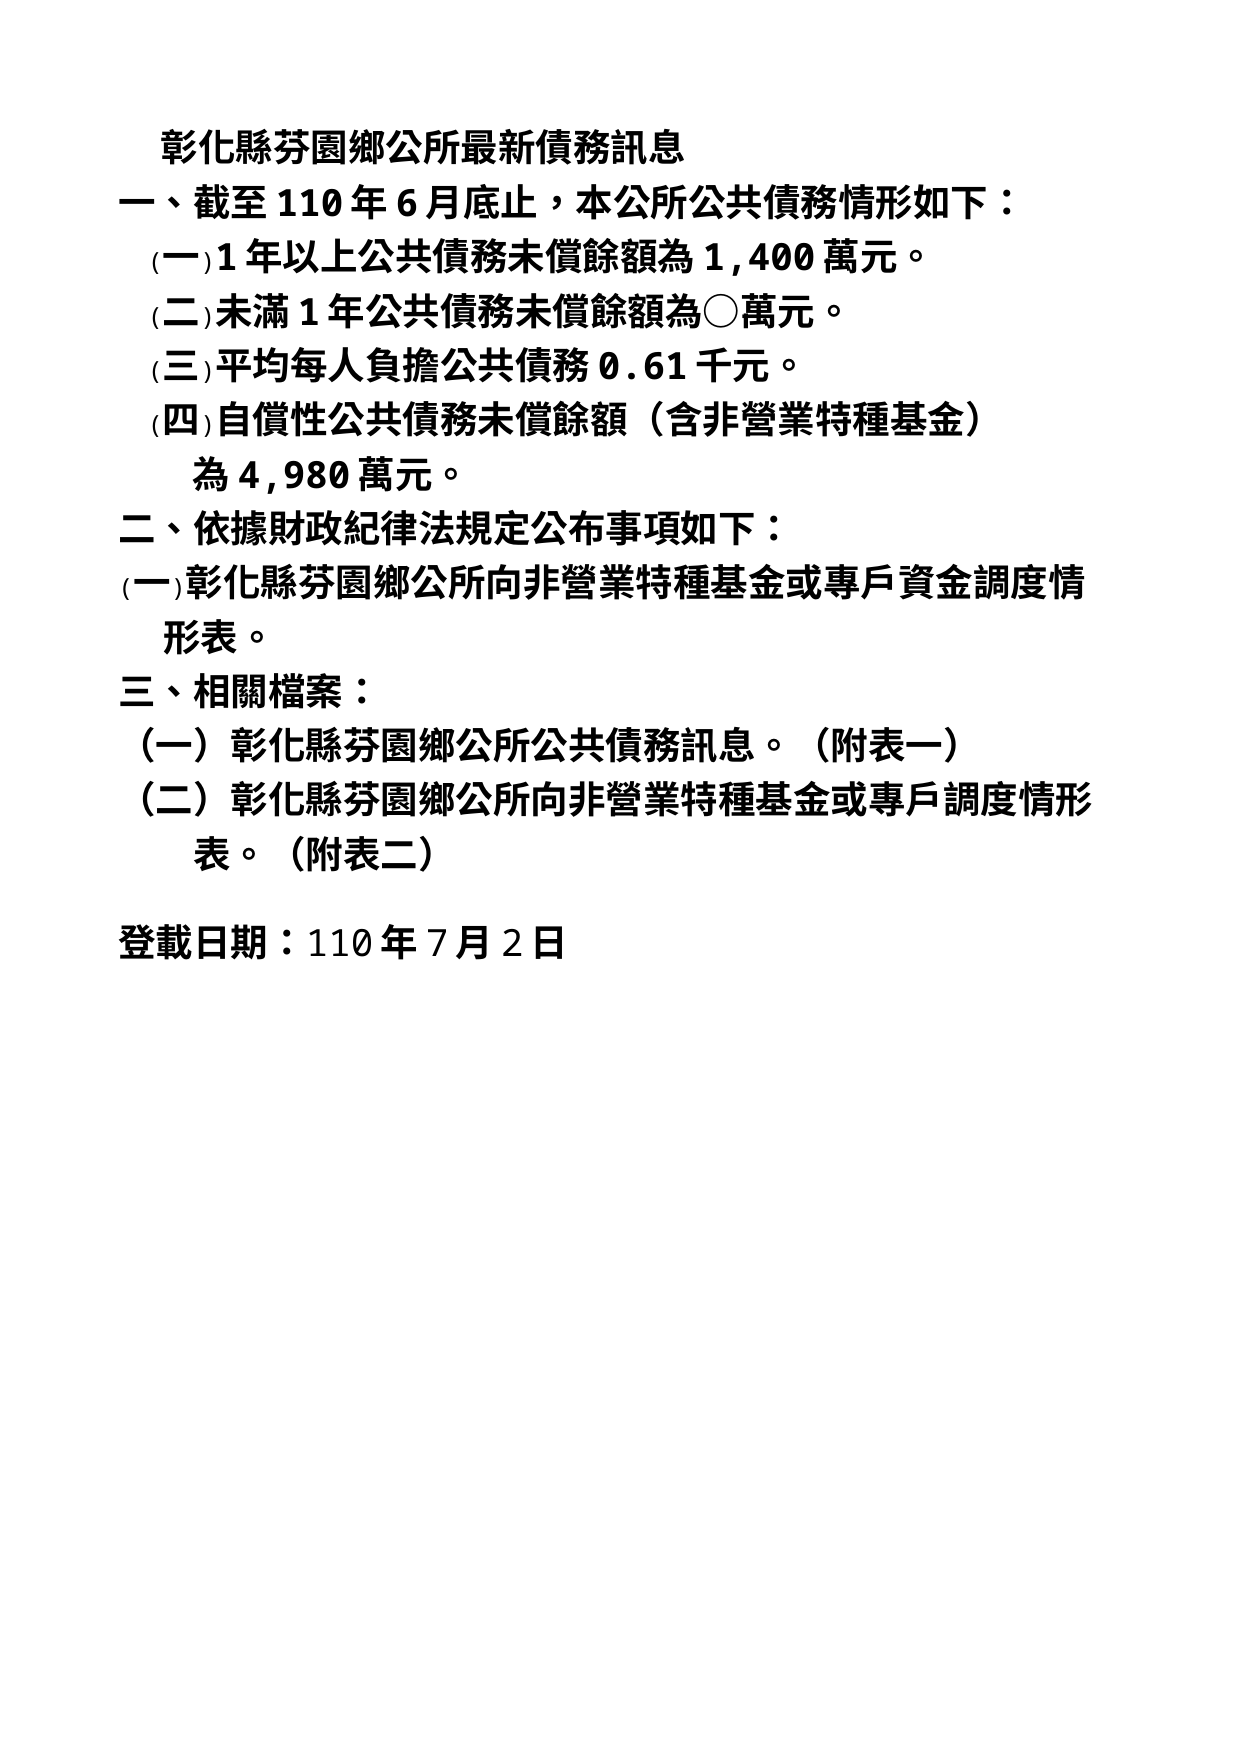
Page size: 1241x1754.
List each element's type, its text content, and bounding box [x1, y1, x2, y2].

text 一、截至110年6月底止，本公所公共債務情形如下： [118, 172, 1122, 227]
text 為4,980萬元。 [148, 444, 1122, 499]
text 形表。 [118, 608, 1122, 662]
text (四)自償性公共債務未償餘額（含非營業特種基金） [148, 390, 1122, 444]
text 彰化縣芬園鄉公所最新債務訊息 [118, 118, 1122, 172]
text （一）彰化縣芬園鄉公所公共債務訊息。（附表一） [118, 716, 1122, 770]
text (二)未滿1年公共債務未償餘額為○萬元。 [148, 281, 1122, 336]
text (一)彰化縣芬園鄉公所向非營業特種基金或專戶資金調度情 [118, 553, 1122, 608]
text 登載日期：110年7月2日 [118, 913, 1122, 967]
text 三、相關檔案： [118, 662, 1122, 716]
text (三)平均每人負擔公共債務0.61千元。 [148, 336, 1122, 390]
text 二、依據財政紀律法規定公布事項如下： [118, 499, 1122, 553]
text (一)1年以上公共債務未償餘額為1,400萬元。 [148, 227, 1122, 281]
text （二）彰化縣芬園鄉公所向非營業特種基金或專戶調度情形 [118, 770, 1122, 825]
text 表。（附表二） [118, 825, 1122, 879]
